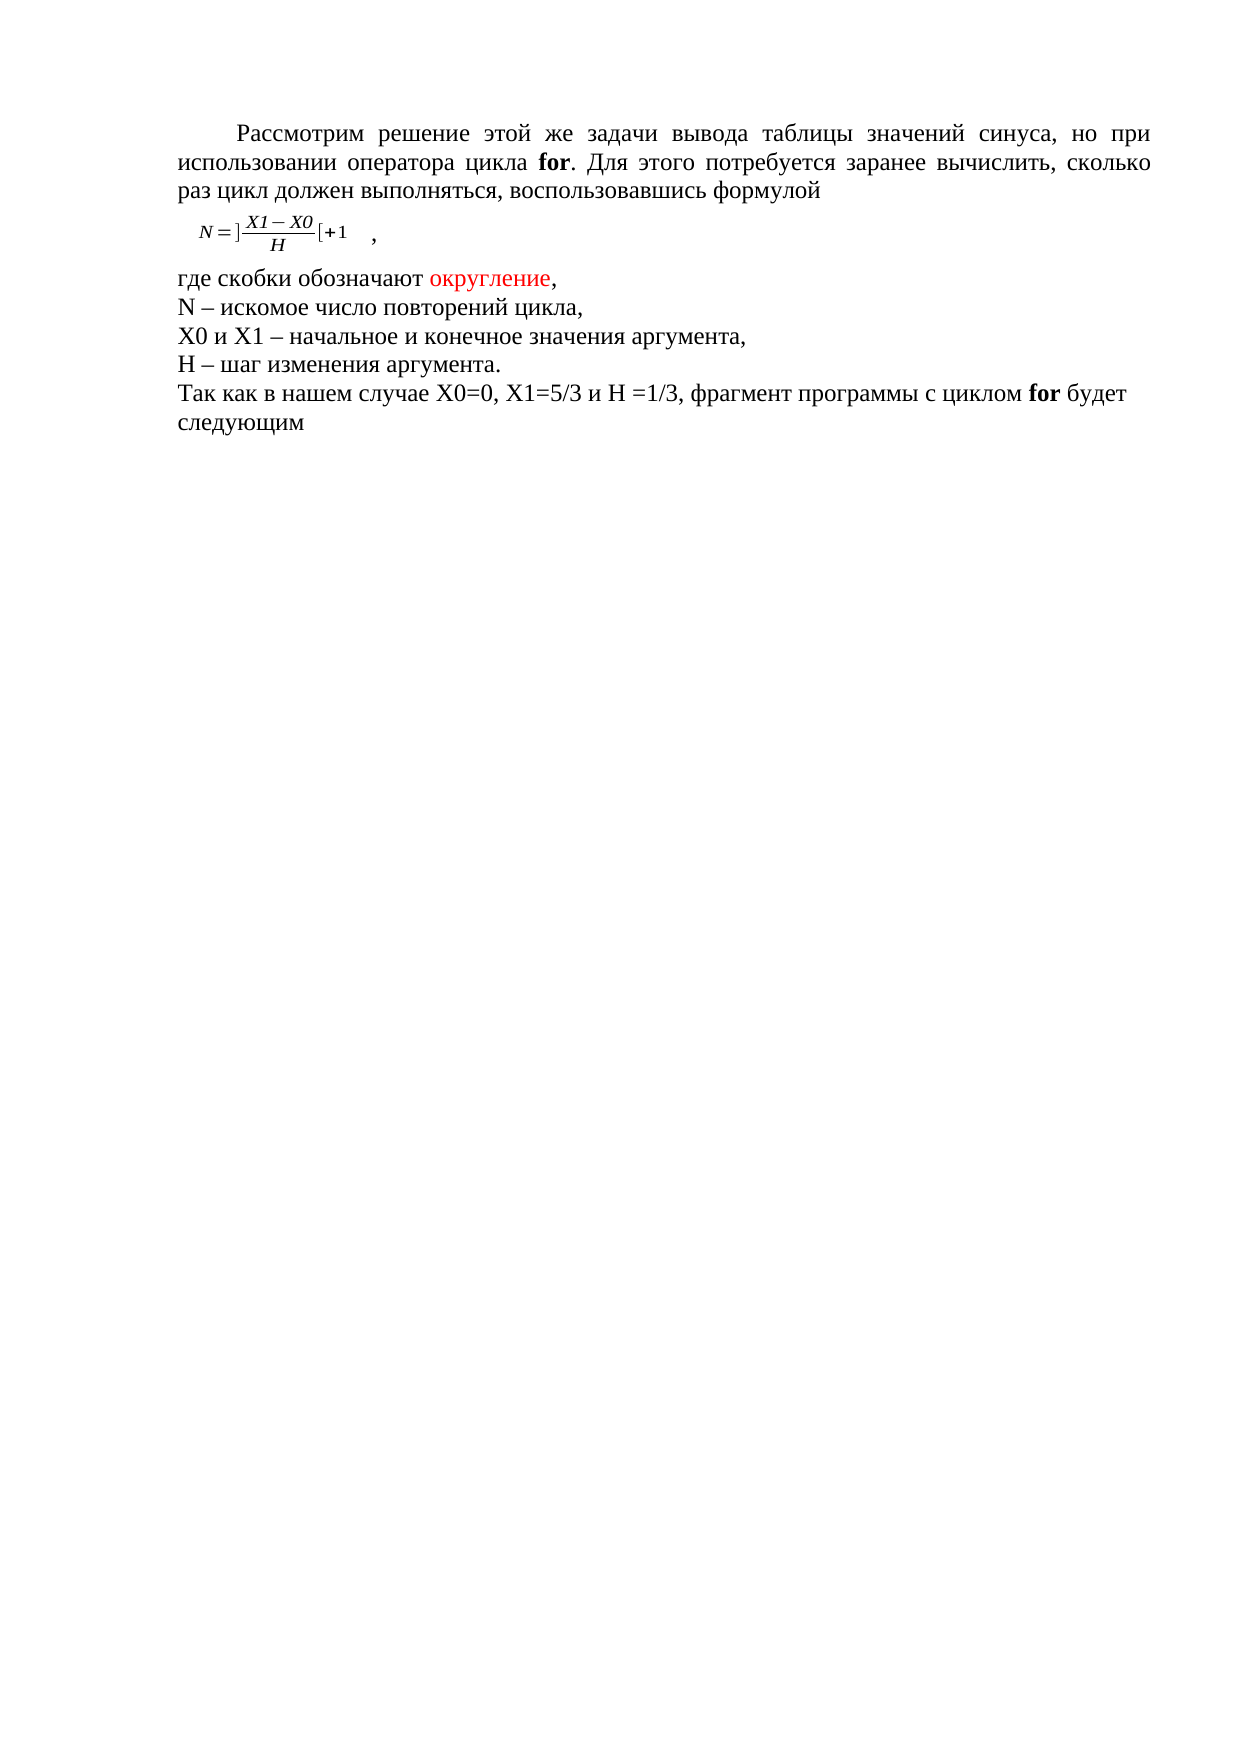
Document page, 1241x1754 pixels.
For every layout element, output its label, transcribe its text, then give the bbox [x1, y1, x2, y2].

text , [177, 204, 1152, 263]
text Так как в нашем случае Х0=0, Х1=5/3 и H =1/3, фрагмент программы с циклом for будет следующим [177, 378, 1152, 436]
text X0 и X1 – начальное и конечное значения аргумента, [177, 321, 1152, 349]
text N – искомое число повторений цикла, [177, 292, 1152, 321]
text H – шаг изменения аргумента. [177, 349, 1152, 378]
text Рассмотрим решение этой же задачи вывода таблицы значений синуса, но при использовании оператора цикла for. Для этого потребуется заранее вычислить, сколько раз цикл должен выполняться, воспользовавшись формулой [177, 118, 1152, 204]
text где скобки обозначают округление, [177, 263, 1152, 292]
